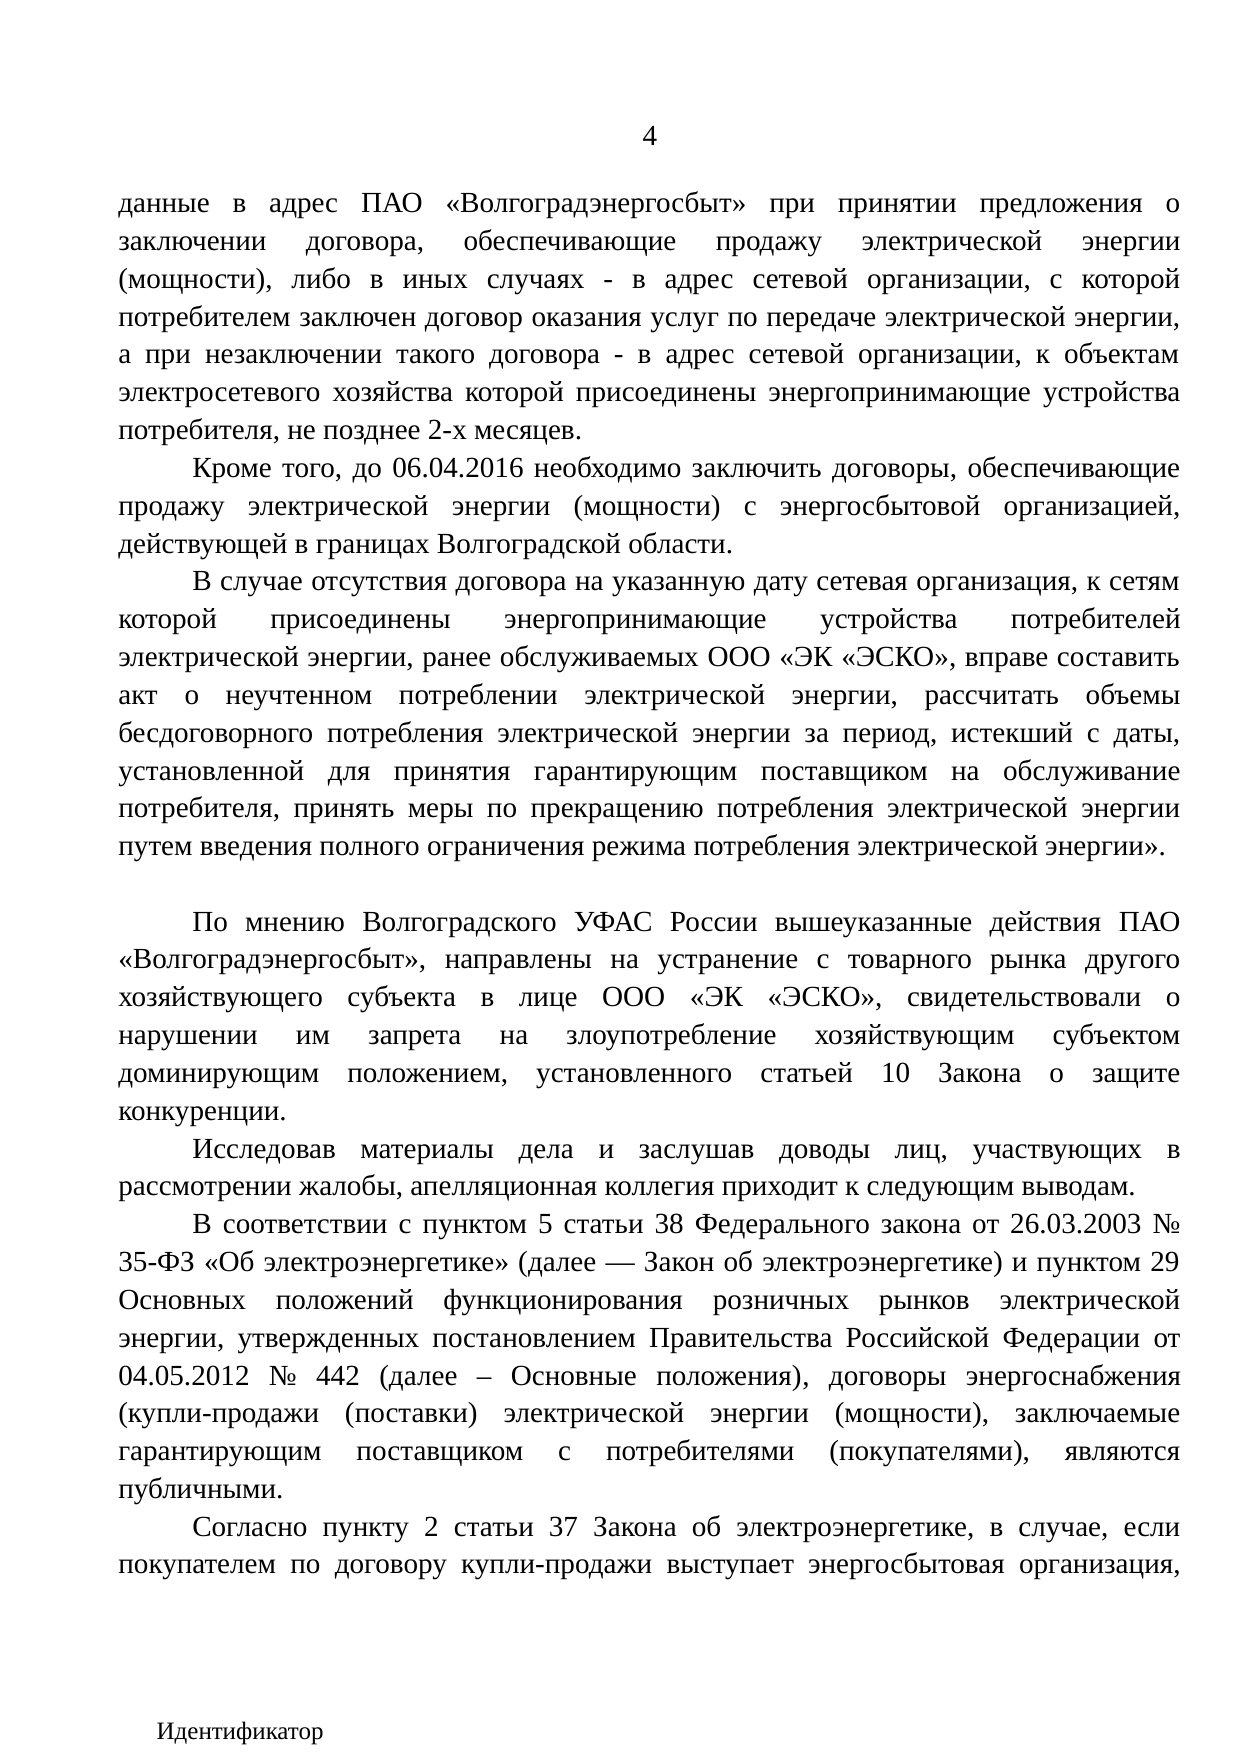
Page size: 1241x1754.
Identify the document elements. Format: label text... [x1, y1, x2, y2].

text В соответствии с пунктом 5 статьи 38 Федерального закона от 26.03.2003 № 35-ФЗ «Об электроэнергетике» (далее — Закон об электроэнергетике) и пунктом 29 Основных положений функционирования розничных рынков электрической энергии, утвержденных постановлением Правительства Российской Федерации от 04.05.2012 № 442 (далее – Основные положения), договоры энергоснабжения (купли-продажи (поставки) электрической энергии (мощности), заключаемые гарантирующим поставщиком с потребителями (покупателями), являются публичными. [118, 1202, 1181, 1504]
text Согласно пункту 2 статьи 37 Закона об электроэнергетике, в случае, если покупателем по договору купли-продажи выступает энергосбытовая организация, [118, 1504, 1181, 1580]
text По мнению Волгоградского УФАС России вышеуказанные действия ПАО «Волгоградэнергосбыт», направлены на устранение с товарного рынка другого хозяйствующего субъекта в лице ООО «ЭК «ЭСКО», свидетельствовали о нарушении им запрета на злоупотребление хозяйствующим субъектом доминирующим положением, установленного статьей 10 Закона о защите конкуренции. [118, 899, 1181, 1126]
text данные в адрес ПАО «Волгоградэнергосбыт» при принятии предложения о заключении договора, обеспечивающие продажу электрической энергии (мощности), либо в иных случаях - в адрес сетевой организации, с которой потребителем заключен договор оказания услуг по передаче электрической энергии, а при незаключении такого договора - в адрес сетевой организации, к объектам электросетевого хозяйства которой присоединены энергопринимающие устройства потребителя, не позднее 2-х месяцев. [118, 181, 1181, 446]
text Исследовав материалы дела и заслушав доводы лиц, участвующих в рассмотрении жалобы, апелляционная коллегия приходит к следующим выводам. [118, 1126, 1181, 1202]
text Кроме того, до 06.04.2016 необходимо заключить договоры, обеспечивающие продажу электрической энергии (мощности) с энергосбытовой организацией, действующей в границах Волгоградской области. [118, 446, 1181, 559]
text В случае отсутствия договора на указанную дату сетевая организация, к сетям которой присоединены энергопринимающие устройства потребителей электрической энергии, ранее обслуживаемых ООО «ЭК «ЭСКО», вправе составить акт о неучтенном потреблении электрической энергии, рассчитать объемы бесдоговорного потребления электрической энергии за период, истекший с даты, установленной для принятия гарантирующим поставщиком на обслуживание потребителя, принять меры по прекращению потребления электрической энергии путем введения полного ограничения режима потребления электрической энергии». [118, 559, 1181, 862]
